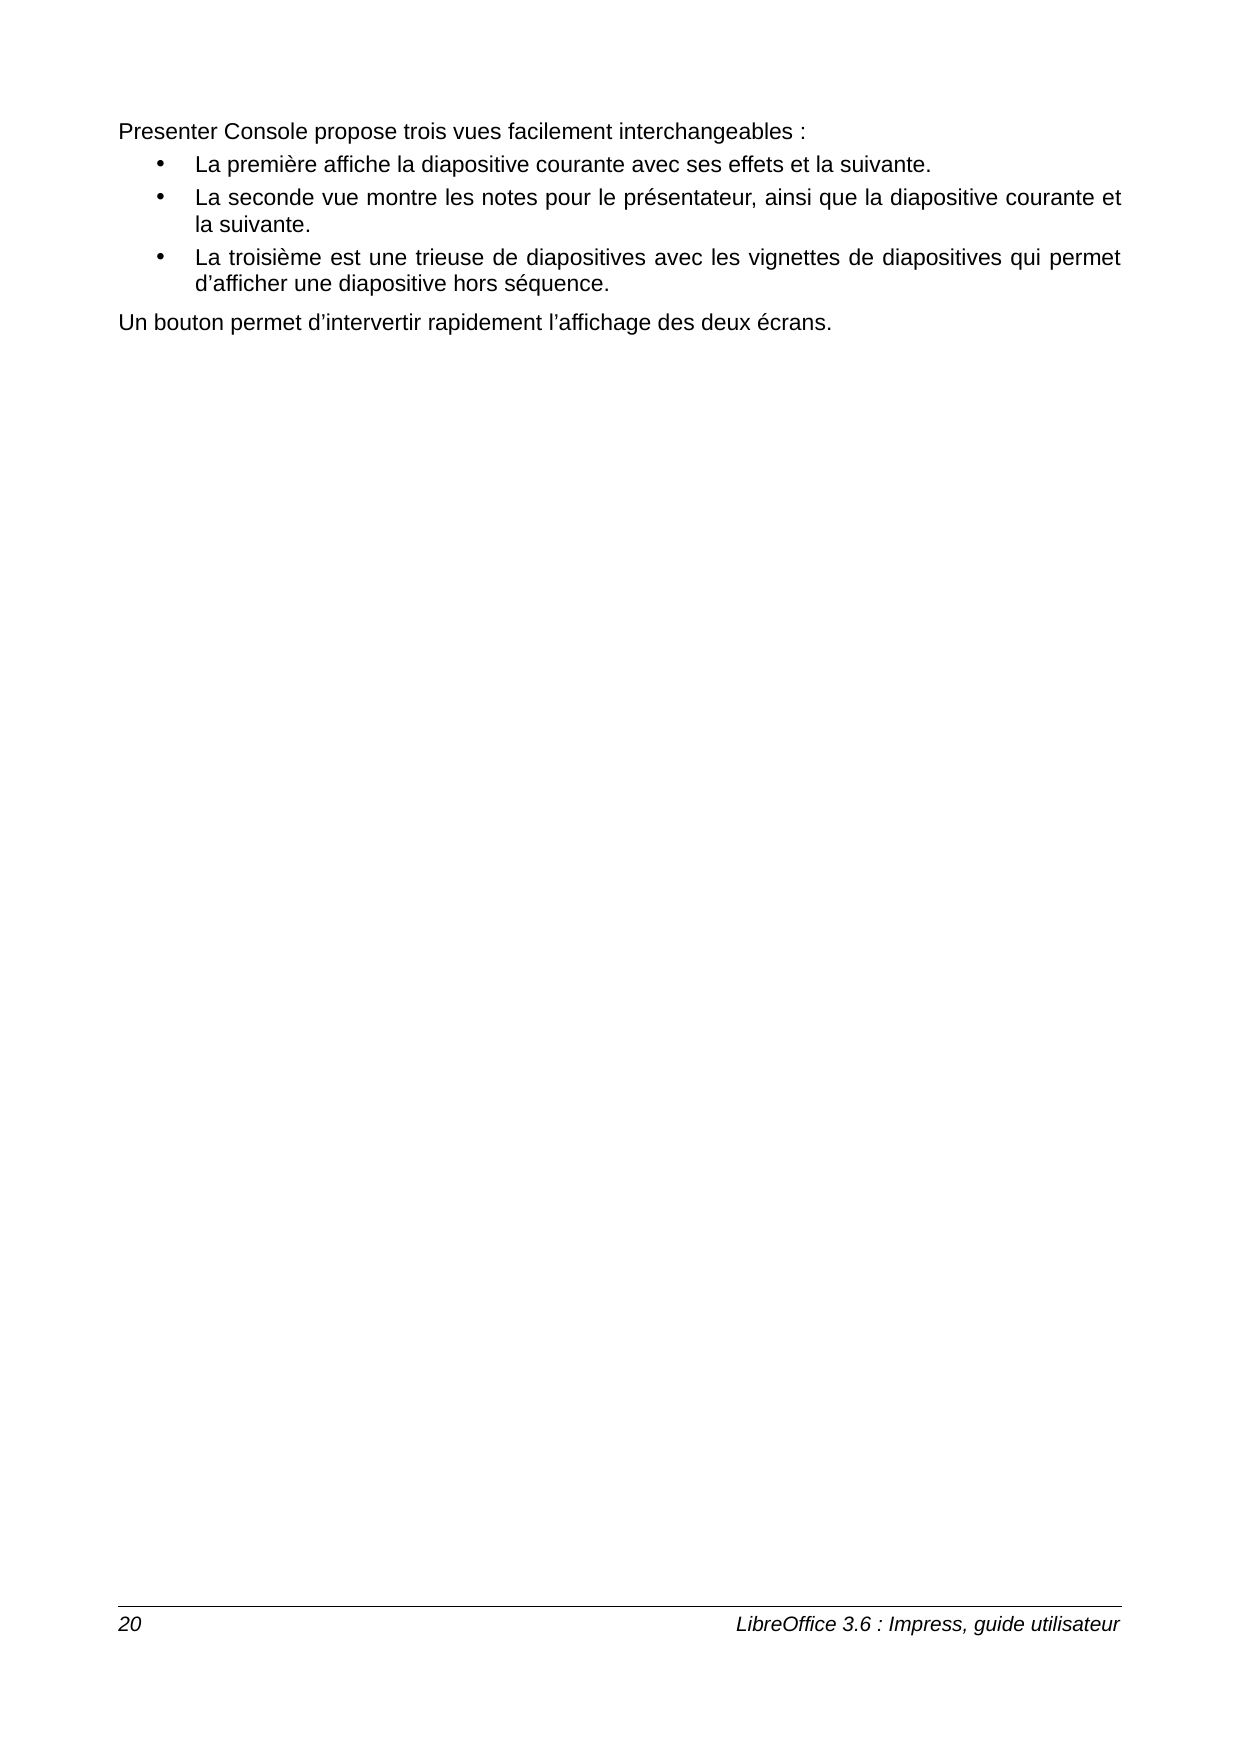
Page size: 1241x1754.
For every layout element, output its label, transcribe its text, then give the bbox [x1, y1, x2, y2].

text Un bouton permet d’intervertir rapidement l’affichage des deux écrans. [118, 309, 1122, 336]
list La première affiche la diapositive courante avec ses effets et la suivante. [156, 151, 1122, 178]
list La seconde vue montre les notes pour le présentateur, ainsi que la diapositive courante et la suivante. [156, 184, 1122, 237]
list Presenter Console propose trois vues facilement interchangeables : [118, 118, 1122, 144]
list La troisième est une trieuse de diapositives avec les vignettes de diapositives qui permet d’afficher une diapositive hors séquence. [156, 243, 1122, 297]
